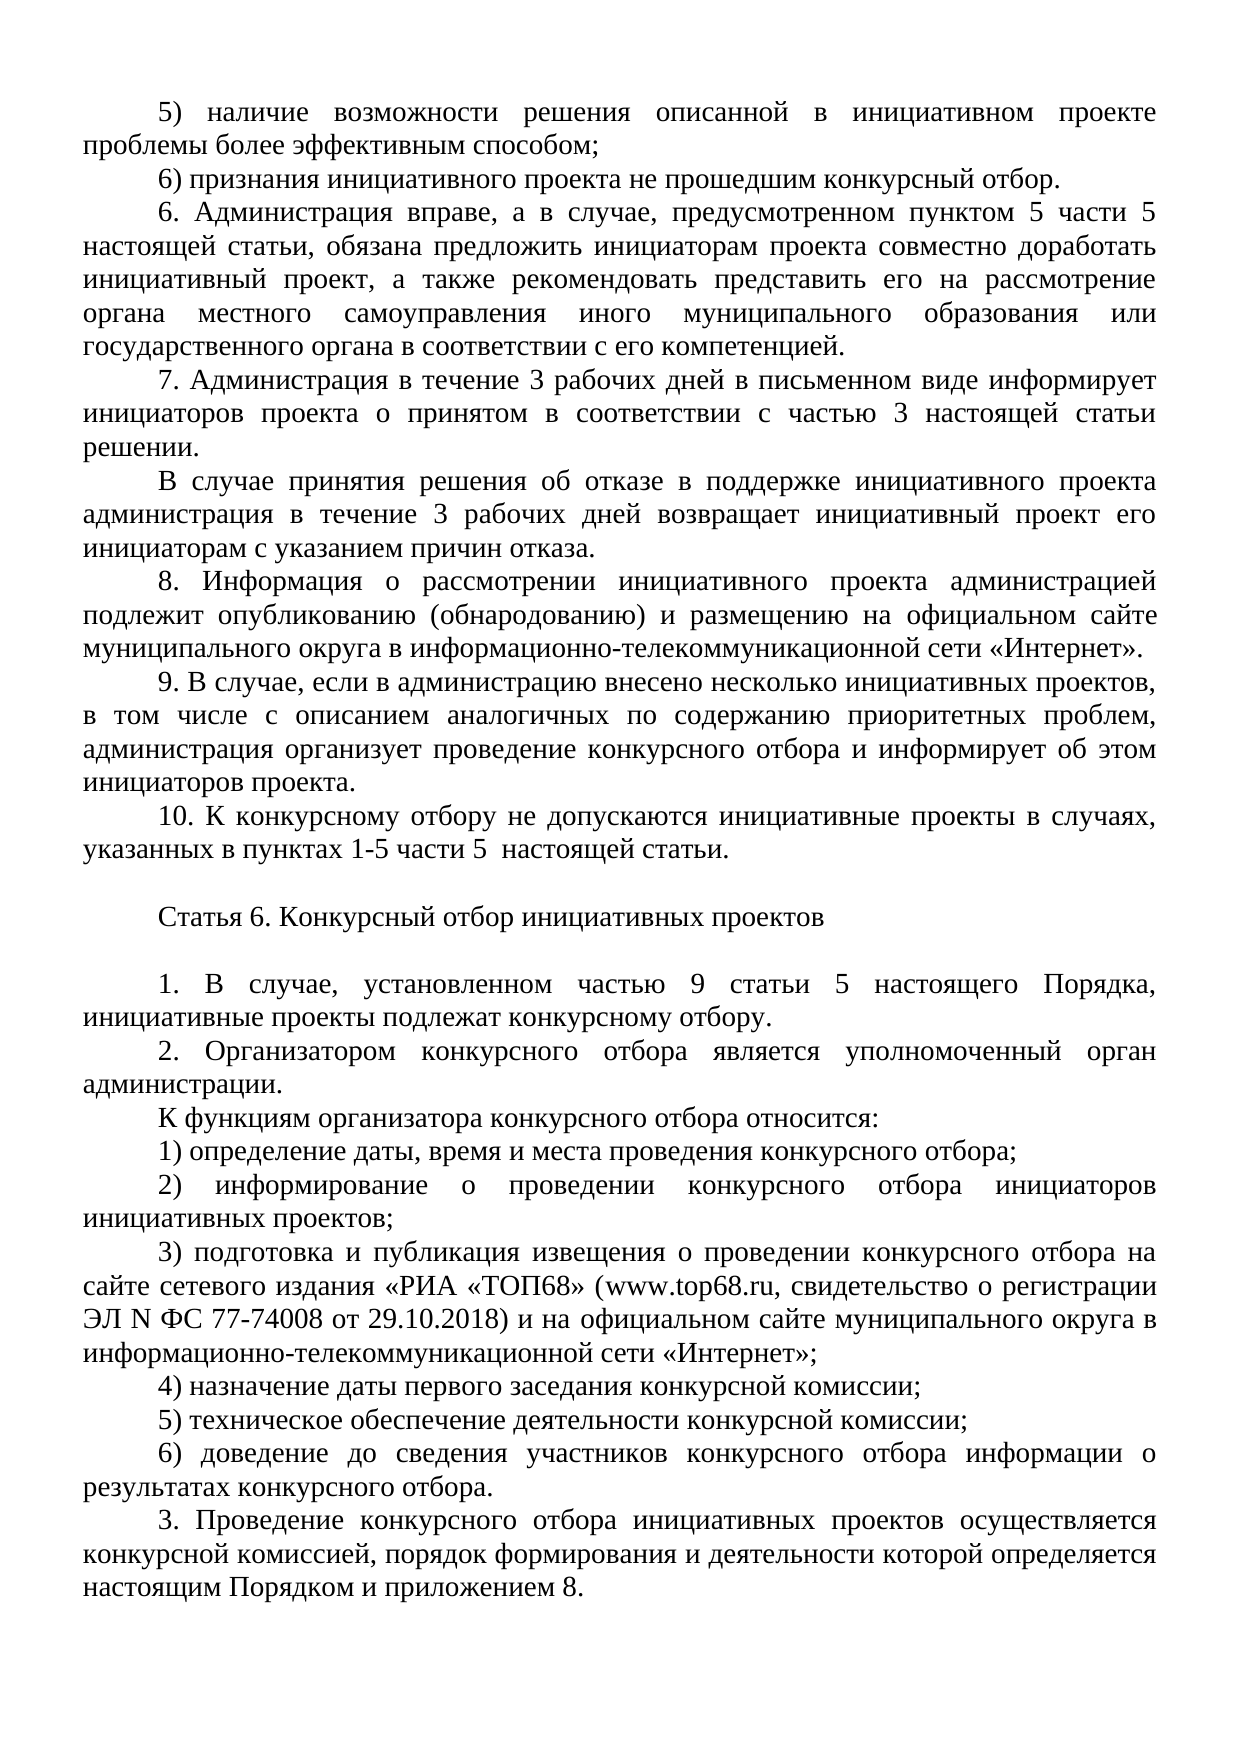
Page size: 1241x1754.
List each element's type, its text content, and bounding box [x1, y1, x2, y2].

text 3. Проведение конкурсного отбора инициативных проектов осуществляется конкурсной комиссией, порядок формирования и деятельности которой определяется настоящим Порядком и приложением 8. [83, 1502, 1157, 1603]
text 3) подготовка и публикация извещения о проведении конкурсного отбора на сайте сетевого издания «РИА «ТОП68» (www.top68.ru, свидетельство о регистрации ЭЛ N ФС 77-74008 от 29.10.2018) и на официальном сайте муниципального округа в информационно-телекоммуникационной сети «Интернет»; [83, 1234, 1157, 1368]
text К функциям организатора конкурсного отбора относится: [83, 1100, 1157, 1133]
text 7. Администрация в течение 3 рабочих дней в письменном виде информирует инициаторов проекта о принятом в соответствии с частью 3 настоящей статьи решении. [83, 362, 1157, 463]
text 6) признания инициативного проекта не прошедшим конкурсный отбор. [83, 161, 1157, 194]
text Статья 6. Конкурсный отбор инициативных проектов [158, 899, 1157, 932]
text 5) техническое обеспечение деятельности конкурсной комиссии; [83, 1402, 1157, 1435]
text В случае принятия решения об отказе в поддержке инициативного проекта администрация в течение 3 рабочих дней возвращает инициативный проект его инициаторам с указанием причин отказа. [83, 463, 1157, 563]
text 4) назначение даты первого заседания конкурсной комиссии; [83, 1368, 1157, 1402]
text 6. Администрация вправе, а в случае, предусмотренном пунктом 5 части 5 настоящей статьи, обязана предложить инициаторам проекта совместно доработать инициативный проект, а также рекомендовать представить его на рассмотрение органа местного самоуправления иного муниципального образования или государственного органа в соответствии с его компетенцией. [83, 194, 1157, 362]
text 2) информирование о проведении конкурсного отбора инициаторов инициативных проектов; [83, 1167, 1157, 1234]
text 1) определение даты, время и места проведения конкурсного отбора; [83, 1133, 1157, 1167]
text 9. В случае, если в администрацию внесено несколько инициативных проектов, в том числе с описанием аналогичных по содержанию приоритетных проблем, администрация организует проведение конкурсного отбора и информирует об этом инициаторов проекта. [83, 664, 1157, 798]
text 6) доведение до сведения участников конкурсного отбора информации о результатах конкурсного отбора. [83, 1435, 1157, 1502]
text 1. В случае, установленном частью 9 статьи 5 настоящего Порядка, инициативные проекты подлежат конкурсному отбору. [83, 966, 1157, 1033]
text 10. К конкурсному отбору не допускаются инициативные проекты в случаях, указанных в пунктах 1-5 части 5 настоящей статьи. [83, 798, 1157, 865]
text 8. Информация о рассмотрении инициативного проекта администрацией подлежит опубликованию (обнародованию) и размещению на официальном сайте муниципального округа в информационно-телекоммуникационной сети «Интернет». [83, 563, 1157, 664]
text 2. Организатором конкурсного отбора является уполномоченный орган администрации. [83, 1033, 1157, 1100]
text 5) наличие возможности решения описанной в инициативном проекте проблемы более эффективным способом; [83, 94, 1157, 161]
